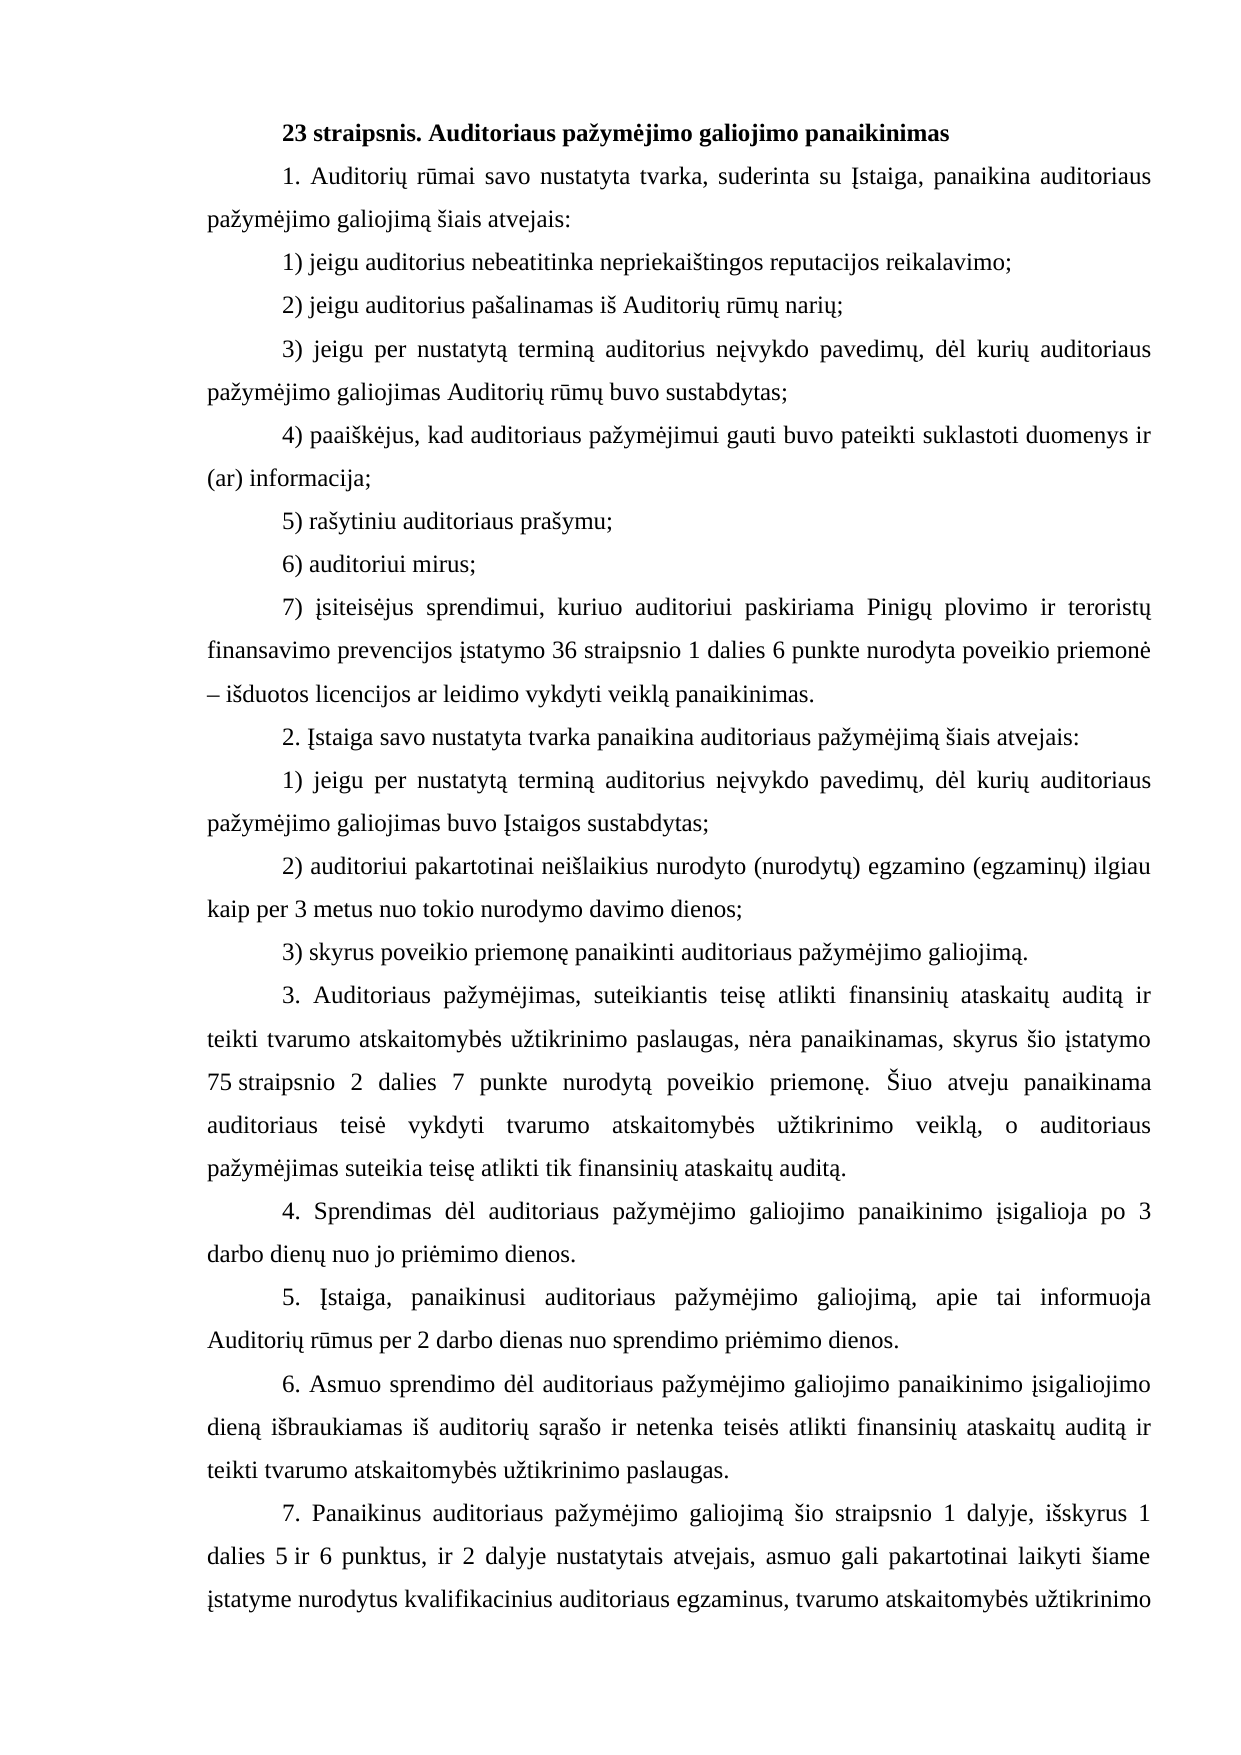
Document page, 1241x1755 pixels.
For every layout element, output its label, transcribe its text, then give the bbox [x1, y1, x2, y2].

text 6. Asmuo sprendimo dėl auditoriaus pažymėjimo galiojimo panaikinimo įsigaliojimo dieną išbraukiamas iš auditorių sąrašo ir netenka teisės atlikti finansinių ataskaitų auditą ir teikti tvarumo atskaitomybės užtikrinimo paslaugas. [207, 1369, 1152, 1484]
text 4. Sprendimas dėl auditoriaus pažymėjimo galiojimo panaikinimo įsigalioja po 3 darbo dienų nuo jo priėmimo dienos. [207, 1196, 1152, 1268]
text 23 straipsnis. Auditoriaus pažymėjimo galiojimo panaikinimas [207, 118, 1152, 147]
text 3) jeigu per nustatytą terminą auditorius neįvykdo pavedimų, dėl kurių auditoriaus pažymėjimo galiojimas Auditorių rūmų buvo sustabdytas; [207, 334, 1152, 406]
text 7. Panaikinus auditoriaus pažymėjimo galiojimą šio straipsnio 1 dalyje, išskyrus 1 dalies 5 ir 6 punktus, ir 2 dalyje nustatytais atvejais, asmuo gali pakartotinai laikyti šiame įstatyme nurodytus kvalifikacinius auditoriaus egzaminus, tvarumo atskaitomybės užtikrinimo [207, 1498, 1152, 1613]
text 7) įsiteisėjus sprendimui, kuriuo auditoriui paskiriama Pinigų plovimo ir teroristų finansavimo prevencijos įstatymo 36 straipsnio 1 dalies 6 punkte nurodyta poveikio priemonė – išduotos licencijos ar leidimo vykdyti veiklą panaikinimas. [207, 592, 1152, 707]
text 1. Auditorių rūmai savo nustatyta tvarka, suderinta su Įstaiga, panaikina auditoriaus pažymėjimo galiojimą šiais atvejais: [207, 161, 1152, 233]
text 3) skyrus poveikio priemonę panaikinti auditoriaus pažymėjimo galiojimą. [207, 937, 1152, 966]
text 5) rašytiniu auditoriaus prašymu; [207, 506, 1152, 535]
text 3. Auditoriaus pažymėjimas, suteikiantis teisę atlikti finansinių ataskaitų auditą ir teikti tvarumo atskaitomybės užtikrinimo paslaugas, nėra panaikinamas, skyrus šio įstatymo 75 straipsnio 2 dalies 7 punkte nurodytą poveikio priemonę. Šiuo atveju panaikinama auditoriaus teisė vykdyti tvarumo atskaitomybės užtikrinimo veiklą, o auditoriaus pažymėjimas suteikia teisę atlikti tik finansinių ataskaitų auditą. [207, 981, 1152, 1182]
text 4) paaiškėjus, kad auditoriaus pažymėjimui gauti buvo pateikti suklastoti duomenys ir (ar) informacija; [207, 420, 1152, 492]
text 1) jeigu auditorius nebeatitinka nepriekaištingos reputacijos reikalavimo; [207, 247, 1152, 276]
text 1) jeigu per nustatytą terminą auditorius neįvykdo pavedimų, dėl kurių auditoriaus pažymėjimo galiojimas buvo Įstaigos sustabdytas; [207, 765, 1152, 837]
text 2) jeigu auditorius pašalinamas iš Auditorių rūmų narių; [207, 291, 1152, 319]
text 2) auditoriui pakartotinai neišlaikius nurodyto (nurodytų) egzamino (egzaminų) ilgiau kaip per 3 metus nuo tokio nurodymo davimo dienos; [207, 851, 1152, 923]
text 2. Įstaiga savo nustatyta tvarka panaikina auditoriaus pažymėjimą šiais atvejais: [207, 722, 1152, 751]
text 6) auditoriui mirus; [207, 549, 1152, 578]
text 5. Įstaiga, panaikinusi auditoriaus pažymėjimo galiojimą, apie tai informuoja Auditorių rūmus per 2 darbo dienas nuo sprendimo priėmimo dienos. [207, 1282, 1152, 1354]
